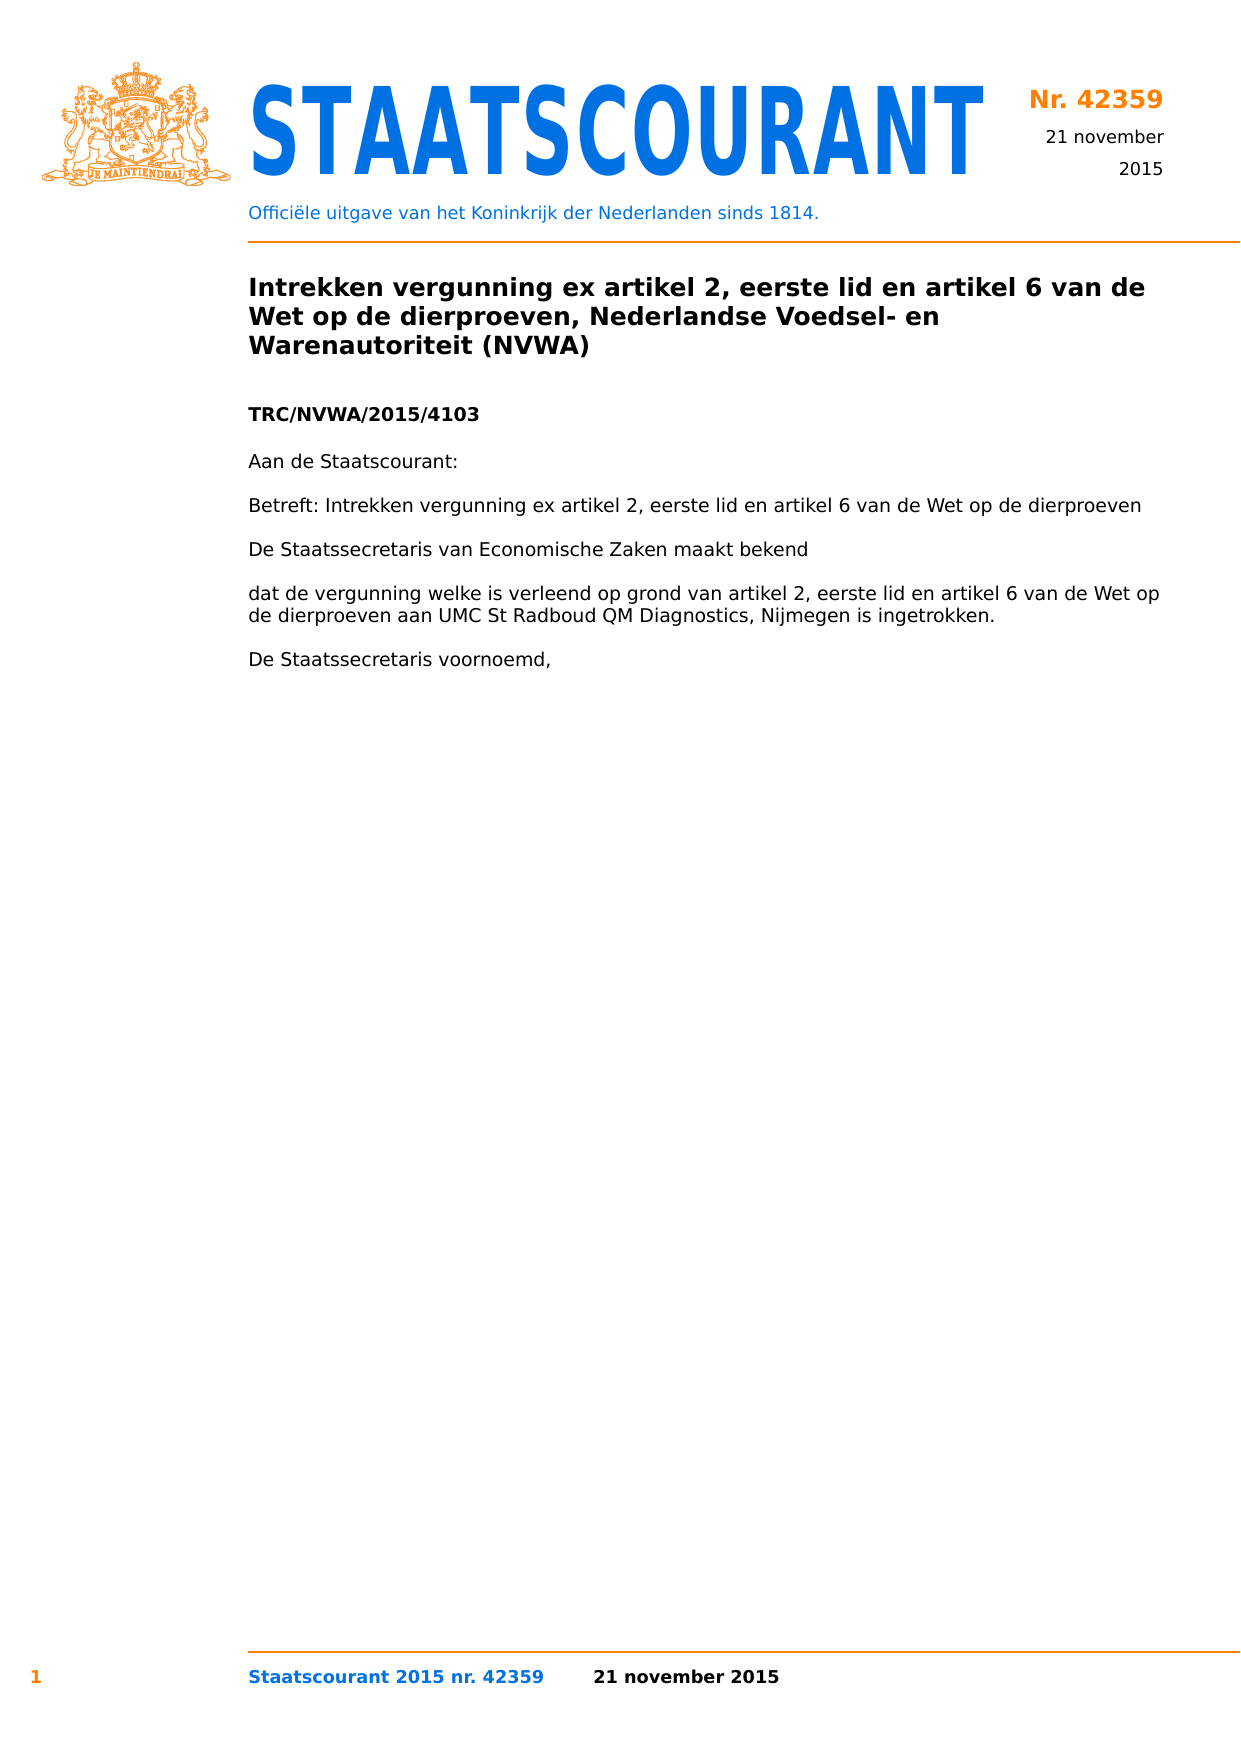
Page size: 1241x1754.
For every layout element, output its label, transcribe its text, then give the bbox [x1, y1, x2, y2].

table_cell 21 november [998, 121, 1240, 153]
text De Staatssecretaris voornoemd, [248, 649, 1163, 671]
subtitle Intrekken vergunning ex artikel 2, eerste lid en artikel 6 van de Wet op de dierproeven, Nederlandse Voedsel- en Warenautoriteit (NVWA) [248, 273, 1163, 361]
table_header STAATSCOURANT [248, 62, 998, 203]
table_header [25, 62, 248, 241]
picture [41, 62, 231, 186]
table_header Nr. 42359 [998, 62, 1240, 121]
table_cell Officiële uitgave van het Koninkrijk der Nederlanden sinds 1814. [248, 203, 1240, 241]
text Aan de Staatscourant: [248, 451, 1163, 473]
subtitle TRC/NVWA/2015/4103 [248, 404, 1163, 426]
table_cell 2015 [998, 153, 1240, 203]
text Betreft: Intrekken vergunning ex artikel 2, eerste lid en artikel 6 van de Wet op de dierproeven [248, 495, 1163, 517]
text dat de vergunning welke is verleend op grond van artikel 2, eerste lid en artikel 6 van de Wet op de dierproeven aan UMC St Radboud QM Diagnostics, Nijmegen is ingetrokken. [248, 583, 1163, 627]
text De Staatssecretaris van Economische Zaken maakt bekend [248, 539, 1163, 561]
